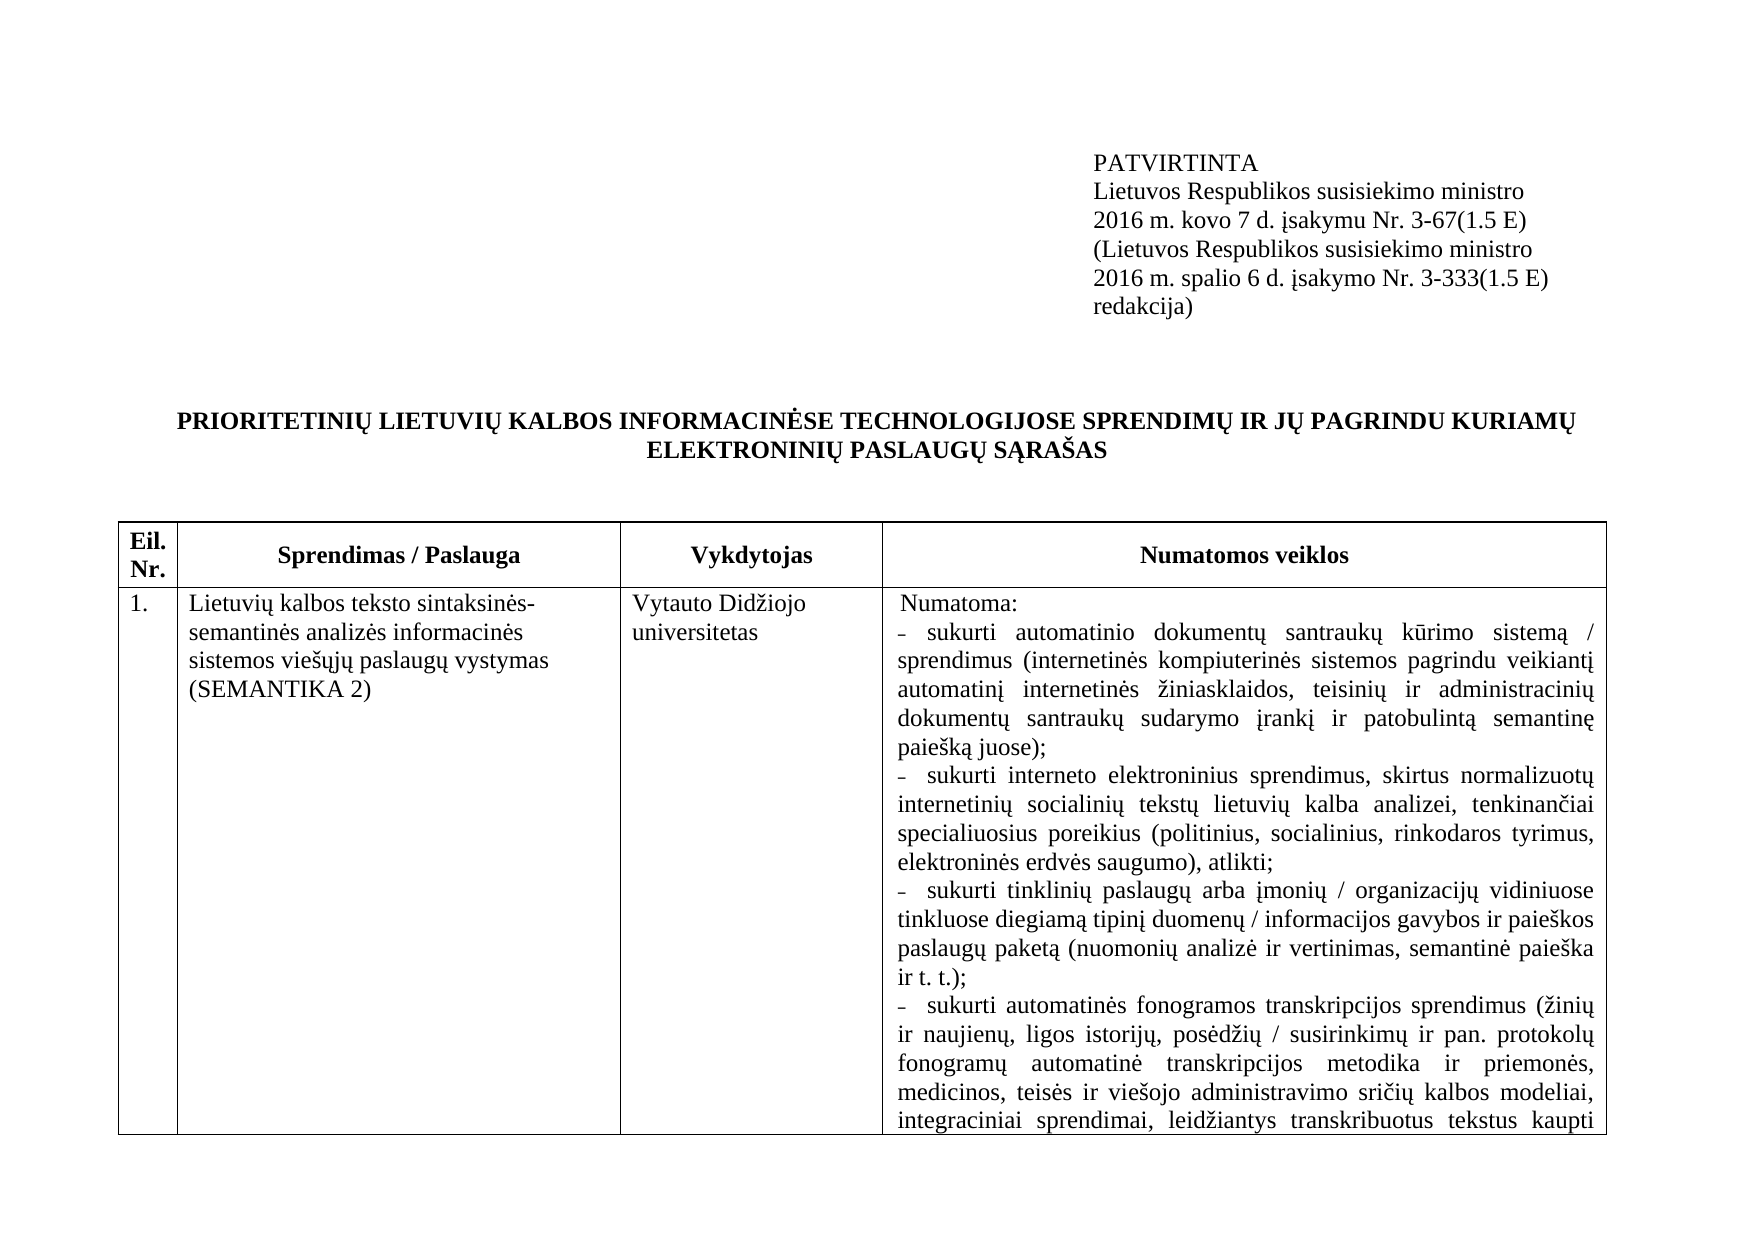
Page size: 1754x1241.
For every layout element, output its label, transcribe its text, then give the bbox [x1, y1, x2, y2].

table_cell Vytauto Didžiojo universitetas [621, 588, 882, 1134]
table_header Vykdytojas [621, 523, 882, 587]
table_header Eil. Nr. [119, 523, 177, 587]
table_cell Numatoma: ˗ sukurti automatinio dokumentų santraukų kūrimo sistemą / sprendimus (internetinės kompiuterinės sistemos pagrindu veikiantį automatinį internetinės žiniasklaidos, teisinių ir administracinių dokumentų santraukų sudarymo įrankį ir patobulintą semantinę paiešką juose); ˗ sukurti interneto elektroninius sprendimus, skirtus normalizuotų internetinių socialinių tekstų lietuvių kalba analizei, tenkinančiai specialiuosius poreikius (politinius, socialinius, rinkodaros tyrimus, elektroninės erdvės saugumo), atlikti; ˗ sukurti tinklinių paslaugų arba įmonių / organizacijų vidiniuose tinkluose diegiamą tipinį duomenų / informacijos gavybos ir paieškos paslaugų paketą (nuomonių analizė ir vertinimas, semantinė paieška ir t. t.); ˗ sukurti automatinės fonogramos transkripcijos sprendimus (žinių ir naujienų, ligos istorijų, posėdžių / susirinkimų ir pan. protokolų fonogramų automatinė transkripcijos metodika ir priemonės, medicinos, teisės ir viešojo administravimo sričių kalbos modeliai, integraciniai sprendimai, leidžiantys transkribuotus tekstus kaupti [883, 588, 1606, 1134]
text Lietuvos Respublikos susisiekimo ministro [1018, 176, 1636, 205]
text PATVIRTINTA [1018, 148, 1636, 176]
table_cell 1. [119, 588, 177, 1134]
text (Lietuvos Respublikos susisiekimo ministro [1018, 234, 1636, 263]
text PRIORITETINIŲ LIETUVIŲ KALBOS INFORMACINĖSE TECHNOLOGIJOSE SPRENDIMŲ IR JŲ PAGRINDU KURIAMŲ ELEKTRONINIŲ PASLAUGŲ SĄRAŠAS [118, 406, 1636, 464]
text 2016 m. kovo 7 d. įsakymu Nr. 3-67(1.5 E) [1093, 205, 1636, 234]
table_header Numatomos veiklos [883, 523, 1606, 587]
table_cell Lietuvių kalbos teksto sintaksinės-semantinės analizės informacinės sistemos viešųjų paslaugų vystymas (SEMANTIKA 2) [178, 588, 620, 1134]
text 2016 m. spalio 6 d. įsakymo Nr. 3-333(1.5 E) redakcija) [1093, 263, 1636, 320]
table_header Sprendimas / Paslauga [178, 523, 620, 587]
